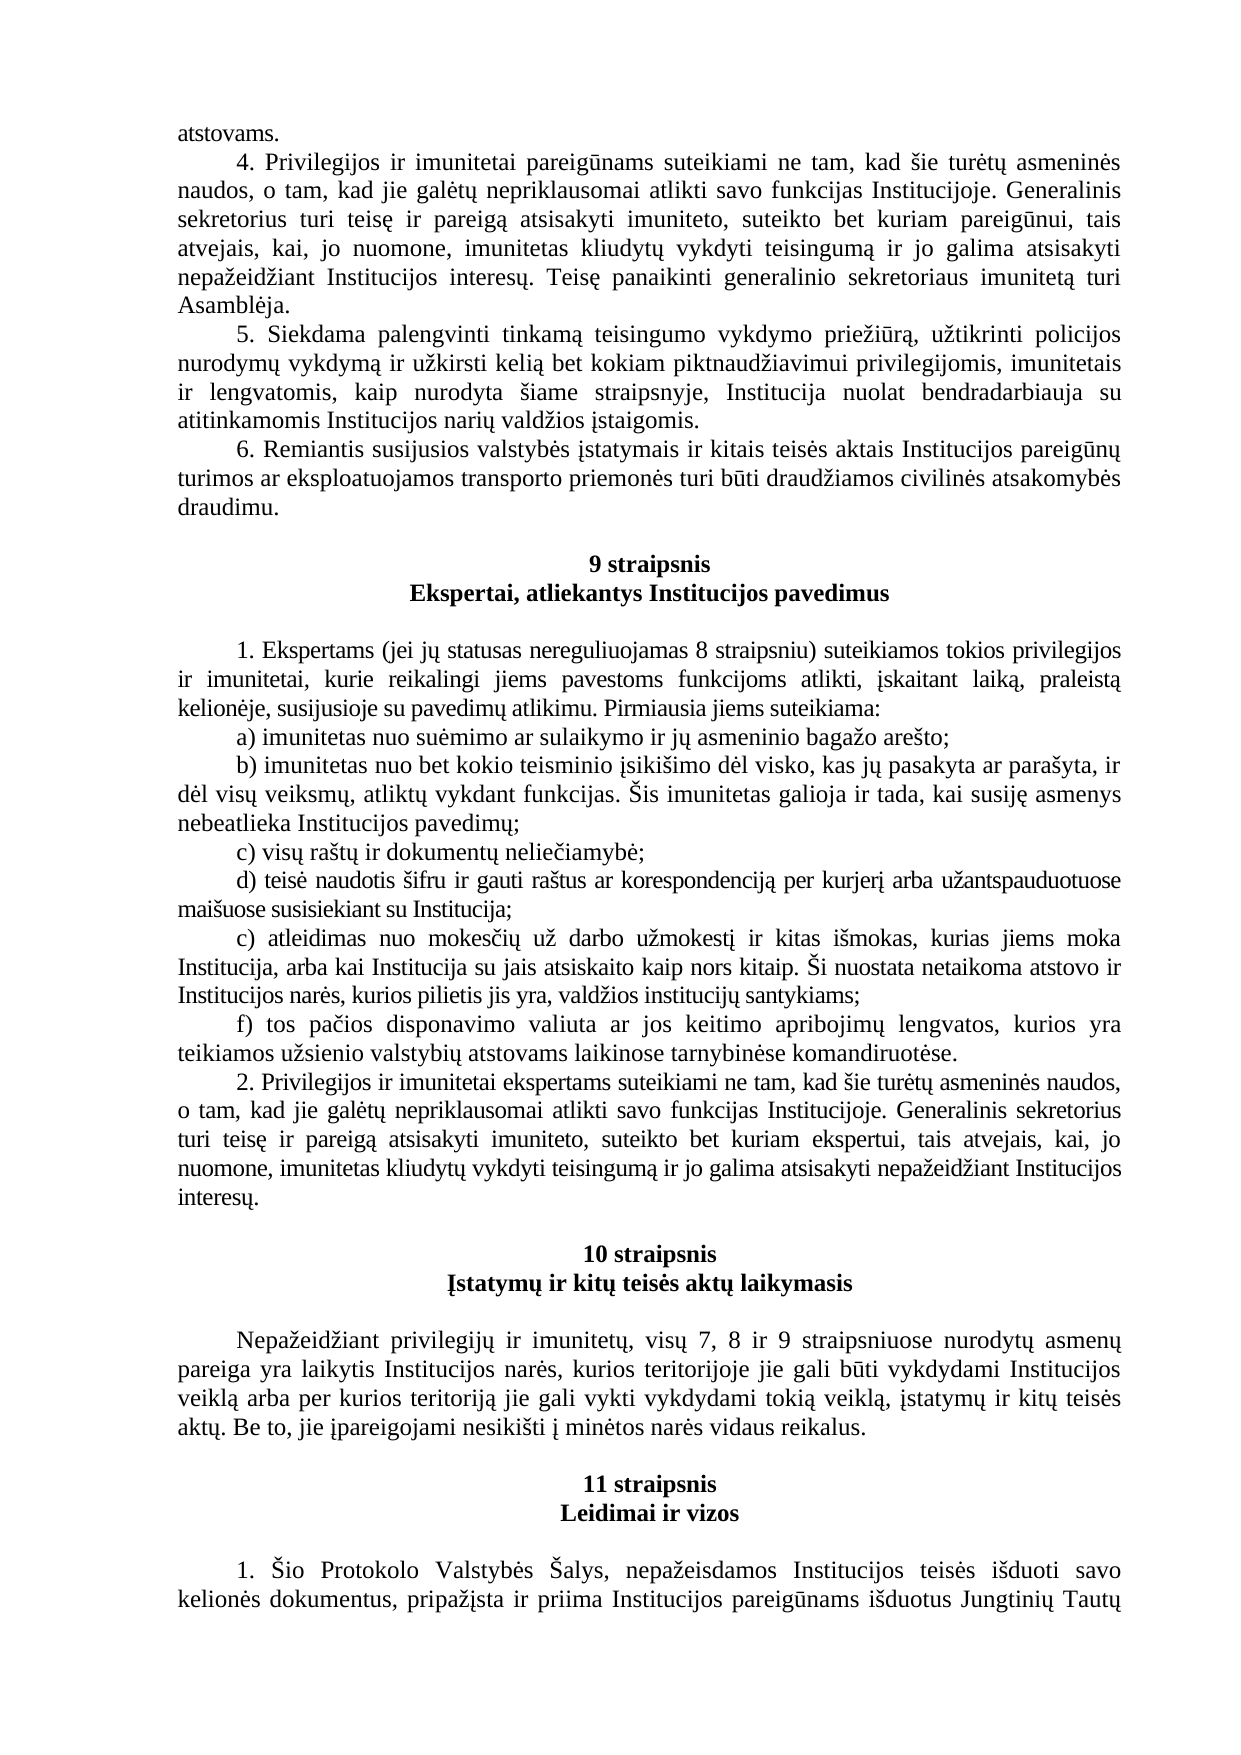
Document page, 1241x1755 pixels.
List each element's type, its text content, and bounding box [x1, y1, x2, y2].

text Įstatymų ir kitų teisės aktų laikymasis [177, 1268, 1122, 1297]
text 9 straipsnis [177, 549, 1122, 578]
text b) imunitetas nuo bet kokio teisminio įsikišimo dėl visko, kas jų pasakyta ar parašyta, ir dėl visų veiksmų, atliktų vykdant funkcijas. Šis imunitetas galioja ir tada, kai susiję asmenys nebeatlieka Institucijos pavedimų; [177, 751, 1122, 837]
text Leidimai ir vizos [177, 1498, 1122, 1527]
text d) teisė naudotis šifru ir gauti raštus ar korespondenciją per kurjerį arba užantspauduotuose maišuose susisiekiant su Institucija; [177, 866, 1122, 923]
text atstovams. [177, 118, 1122, 147]
text 1. Ekspertams (jei jų statusas nereguliuojamas 8 straipsniu) suteikiamos tokios privilegijos ir imunitetai, kurie reikalingi jiems pavestoms funkcijoms atlikti, įskaitant laiką, praleistą kelionėje, susijusioje su pavedimų atlikimu. Pirmiausia jiems suteikiama: [177, 636, 1122, 722]
text Nepažeidžiant privilegijų ir imunitetų, visų 7, 8 ir 9 straipsniuose nurodytų asmenų pareiga yra laikytis Institucijos narės, kurios teritorijoje jie gali būti vykdydami Institucijos veiklą arba per kurios teritoriją jie gali vykti vykdydami tokią veiklą, įstatymų ir kitų teisės aktų. Be to, jie įpareigojami nesikišti į minėtos narės vidaus reikalus. [177, 1326, 1122, 1441]
text c) visų raštų ir dokumentų neliečiamybė; [177, 837, 1122, 866]
text 11 straipsnis [177, 1469, 1122, 1498]
text 5. Siekdama palengvinti tinkamą teisingumo vykdymo priežiūrą, užtikrinti policijos nurodymų vykdymą ir užkirsti kelią bet kokiam piktnaudžiavimui privilegijomis, imunitetais ir lengvatomis, kaip nurodyta šiame straipsnyje, Institucija nuolat bendradarbiauja su atitinkamomis Institucijos narių valdžios įstaigomis. [177, 319, 1122, 434]
text 2. Privilegijos ir imunitetai ekspertams suteikiami ne tam, kad šie turėtų asmeninės naudos, o tam, kad jie galėtų nepriklausomai atlikti savo funkcijas Institucijoje. Generalinis sekretorius turi teisę ir pareigą atsisakyti imuniteto, suteikto bet kuriam ekspertui, tais atvejais, kai, jo nuomone, imunitetas kliudytų vykdyti teisingumą ir jo galima atsisakyti nepažeidžiant Institucijos interesų. [177, 1067, 1122, 1211]
text 4. Privilegijos ir imunitetai pareigūnams suteikiami ne tam, kad šie turėtų asmeninės naudos, o tam, kad jie galėtų nepriklausomai atlikti savo funkcijas Institucijoje. Generalinis sekretorius turi teisę ir pareigą atsisakyti imuniteto, suteikto bet kuriam pareigūnui, tais atvejais, kai, jo nuomone, imunitetas kliudytų vykdyti teisingumą ir jo galima atsisakyti nepažeidžiant Institucijos interesų. Teisę panaikinti generalinio sekretoriaus imunitetą turi Asamblėja. [177, 147, 1122, 319]
text 6. Remiantis susijusios valstybės įstatymais ir kitais teisės aktais Institucijos pareigūnų turimos ar eksploatuojamos transporto priemonės turi būti draudžiamos civilinės atsakomybės draudimu. [177, 434, 1122, 521]
text f) tos pačios disponavimo valiuta ar jos keitimo apribojimų lengvatos, kurios yra teikiamos užsienio valstybių atstovams laikinose tarnybinėse komandiruotėse. [177, 1009, 1122, 1067]
text Ekspertai, atliekantys Institucijos pavedimus [177, 578, 1122, 607]
text 1. Šio Protokolo Valstybės Šalys, nepažeisdamos Institucijos teisės išduoti savo kelionės dokumentus, pripažįsta ir priima Institucijos pareigūnams išduotus Jungtinių Tautų [177, 1556, 1122, 1613]
text a) imunitetas nuo suėmimo ar sulaikymo ir jų asmeninio bagažo arešto; [177, 722, 1122, 751]
text 10 straipsnis [177, 1239, 1122, 1268]
text c) atleidimas nuo mokesčių už darbo užmokestį ir kitas išmokas, kurias jiems moka Institucija, arba kai Institucija su jais atsiskaito kaip nors kitaip. Ši nuostata netaikoma atstovo ir Institucijos narės, kurios pilietis jis yra, valdžios institucijų santykiams; [177, 923, 1122, 1009]
